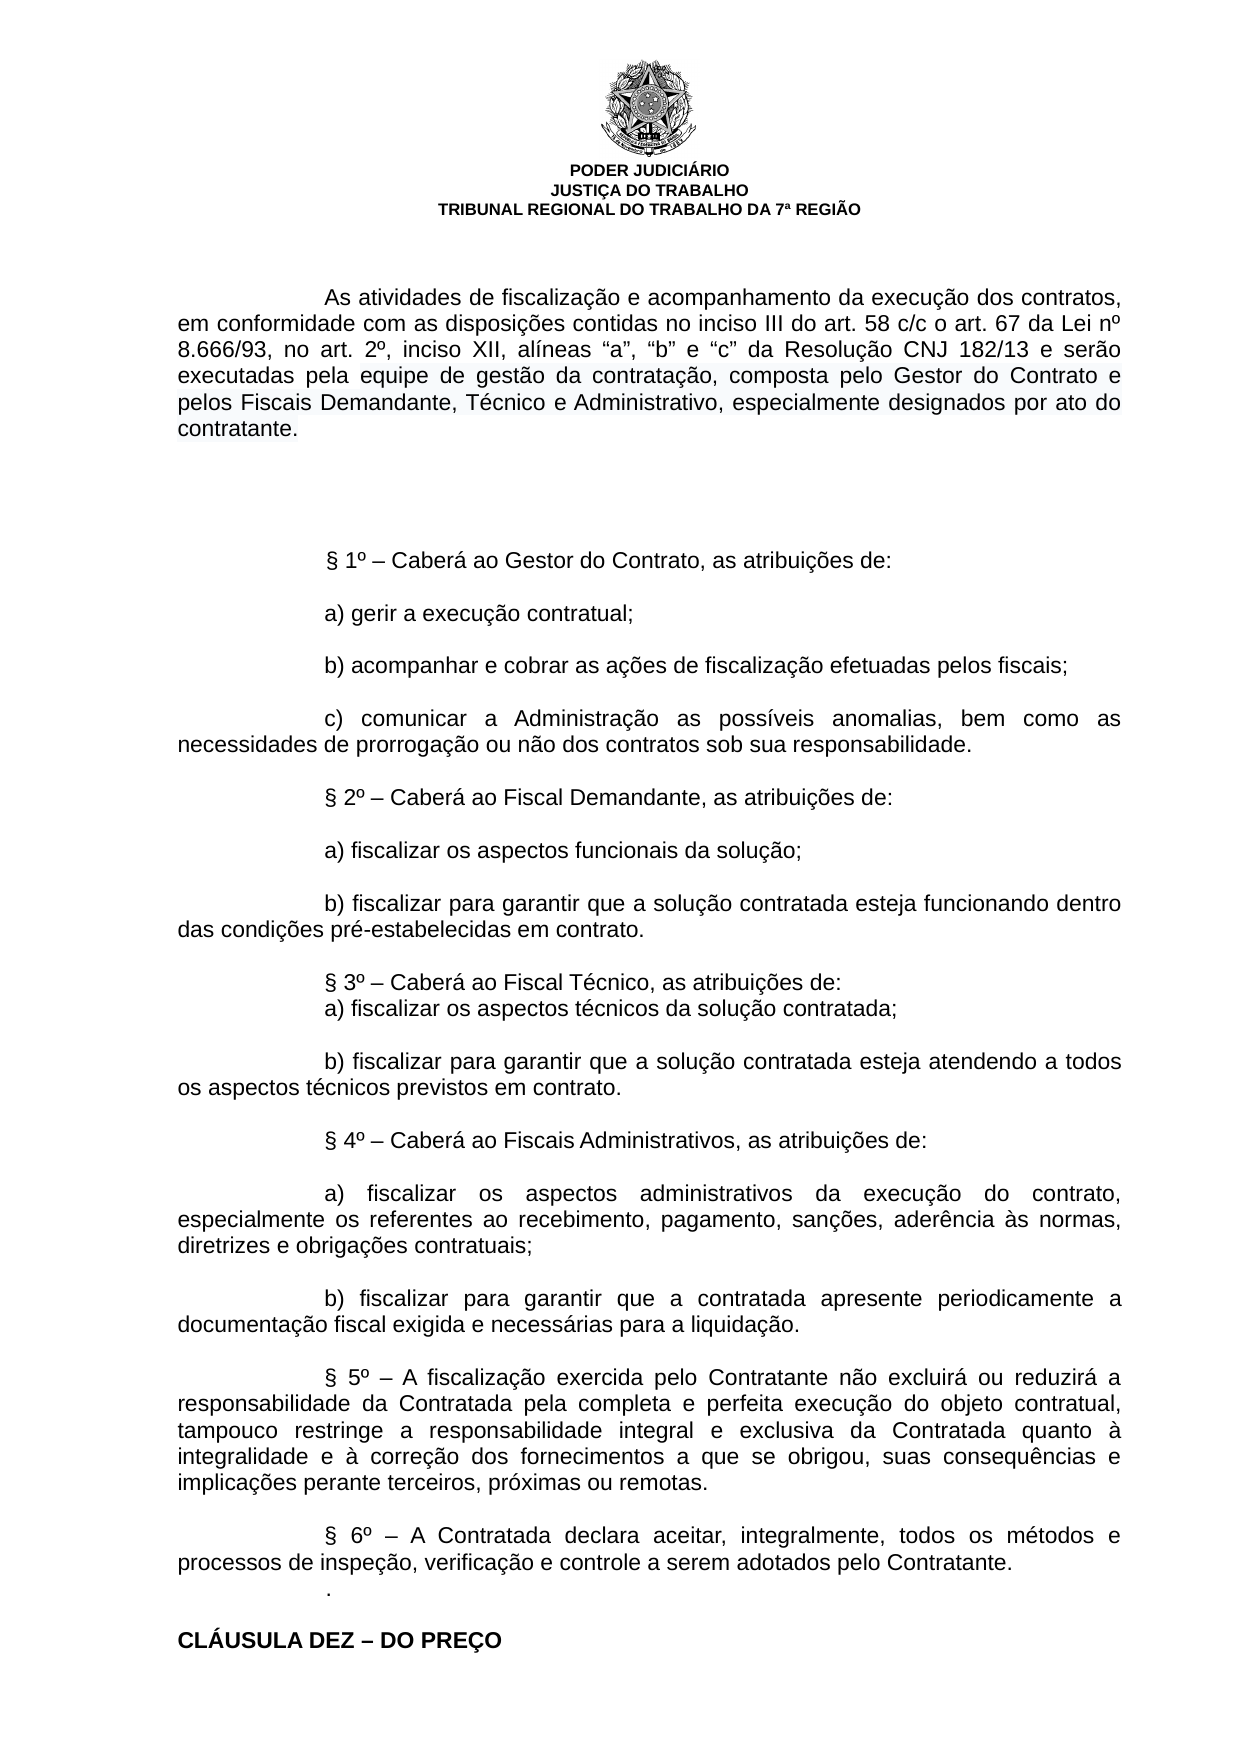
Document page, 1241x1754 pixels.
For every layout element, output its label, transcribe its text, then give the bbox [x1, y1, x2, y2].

text b) acompanhar e cobrar as ações de fiscalização efetuadas pelos fiscais; [177, 652, 1122, 679]
text § 5º – A fiscalização exercida pelo Contratante não excluirá ou reduzirá a responsabilidade da Contratada pela completa e perfeita execução do objeto contratual, tampouco restringe a responsabilidade integral e exclusiva da Contratada quanto à integralidade e à correção dos fornecimentos a que se obrigou, suas consequências e implicações perante terceiros, próximas ou remotas. [177, 1364, 1122, 1496]
text a) fiscalizar os aspectos funcionais da solução; [177, 837, 1122, 863]
text . [177, 1575, 1122, 1601]
text § 1º – Caberá ao Gestor do Contrato, as atribuições de: [177, 547, 1121, 573]
text a) gerir a execução contratual; [177, 600, 1122, 626]
text § 4º – Caberá ao Fiscais Administrativos, as atribuições de: [177, 1127, 1122, 1153]
text b) fiscalizar para garantir que a solução contratada esteja funcionando dentro das condições pré-estabelecidas em contrato. [177, 889, 1122, 942]
text b) fiscalizar para garantir que a solução contratada esteja atendendo a todos os aspectos técnicos previstos em contrato. [177, 1048, 1122, 1100]
text § 2º – Caberá ao Fiscal Demandante, as atribuições de: [177, 784, 1122, 811]
text a) fiscalizar os aspectos técnicos da solução contratada; [177, 995, 1122, 1021]
text a) fiscalizar os aspectos administrativos da execução do contrato, especialmente os referentes ao recebimento, pagamento, sanções, aderência às normas, diretrizes e obrigações contratuais; [177, 1179, 1122, 1258]
text § 6º – A Contratada declara aceitar, integralmente, todos os métodos e processos de inspeção, verificação e controle a serem adotados pelo Contratante. [177, 1522, 1122, 1575]
text CLÁUSULA DEZ – DO PREÇO [177, 1627, 1117, 1654]
text b) fiscalizar para garantir que a contratada apresente periodicamente a documentação fiscal exigida e necessárias para a liquidação. [177, 1285, 1122, 1338]
text As atividades de fiscalização e acompanhamento da execução dos contratos, em conformidade com as disposições contidas no inciso III do art. 58 c/c o art. 67 da Lei nº 8.666/93, no art. 2º, inciso XII, alíneas “a”, “b” e “c” da Resolução CNJ 182/13 e serão executadas pela equipe de gestão da contratação, composta pelo Gestor do Contrato e pelos Fiscais Demandante, Técnico e Administrativo, especialmente designados por ato do contratante. [177, 283, 1122, 442]
text § 3º – Caberá ao Fiscal Técnico, as atribuições de: [177, 969, 1122, 995]
text c) comunicar a Administração as possíveis anomalias, bem como as necessidades de prorrogação ou não dos contratos sob sua responsabilidade. [177, 705, 1122, 758]
